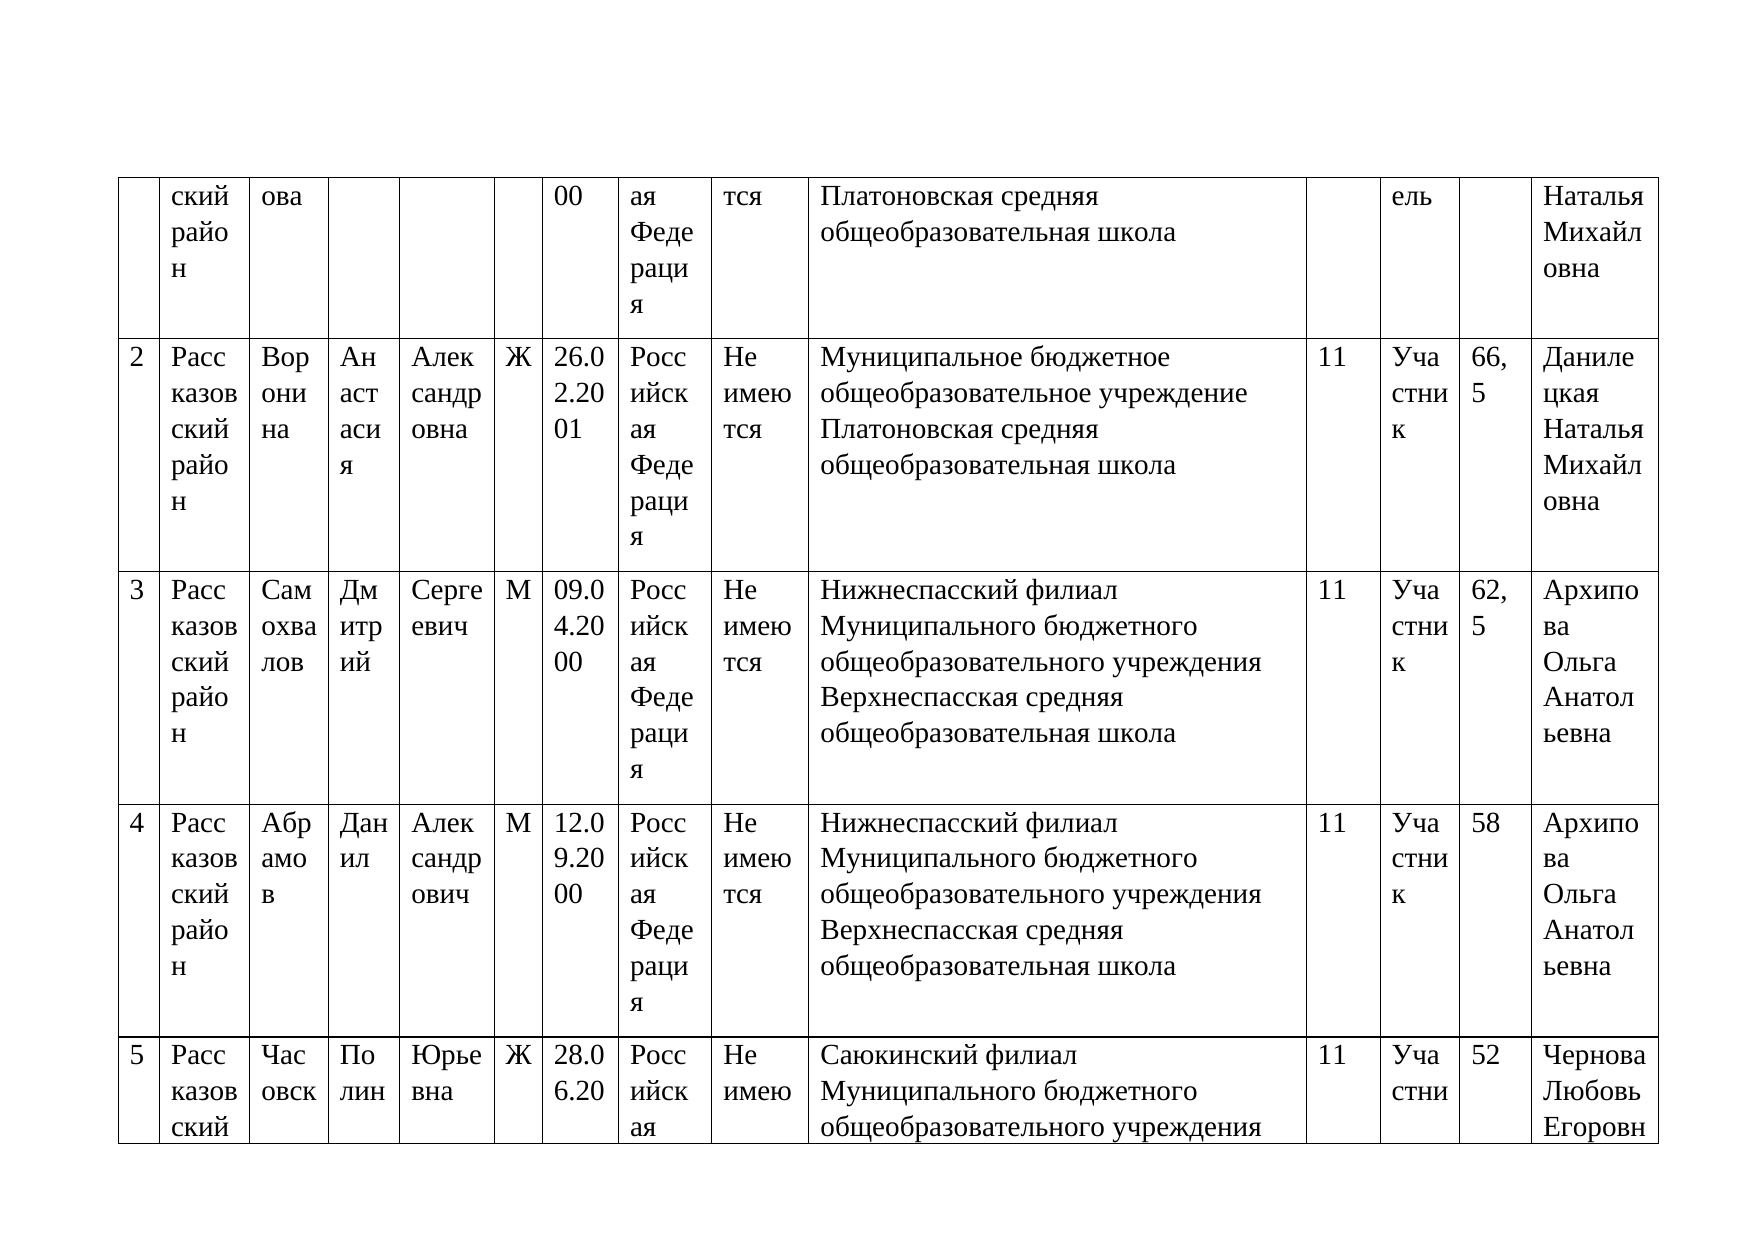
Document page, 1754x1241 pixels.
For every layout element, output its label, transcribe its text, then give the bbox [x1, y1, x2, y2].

table_cell Участни [1381, 1038, 1459, 1143]
table_cell Наталья Михайловна [1532, 178, 1658, 338]
table_cell [329, 178, 399, 338]
table_cell Не имеются [712, 805, 808, 1036]
table_cell Саюкинский филиал Муниципального бюджетного общеобразовательного учреждения [809, 1038, 1306, 1143]
table_cell Сергеевич [400, 572, 494, 804]
table_cell М [495, 572, 542, 804]
table_cell Юрьевна [400, 1038, 494, 1143]
table_cell Не имеются [712, 572, 808, 804]
table_cell ель [1381, 178, 1459, 338]
table_cell Чернова Любовь Егоровн [1532, 1038, 1658, 1143]
table_cell Участник [1381, 339, 1459, 571]
table_cell 12.09.2000 [543, 805, 618, 1036]
table_cell 00 [543, 178, 618, 338]
table_cell 5 [119, 1038, 159, 1143]
table_cell Анастасия [329, 339, 399, 571]
table_cell Нижнеспасский филиал Муниципального бюджетного общеобразовательного учреждения Верхнеспасская средняя общеобразовательная школа [809, 805, 1306, 1036]
table_cell [495, 178, 542, 338]
table_cell [119, 178, 159, 338]
table_cell Архипова Ольга Анатольевна [1532, 805, 1658, 1036]
table_cell Нижнеспасский филиал Муниципального бюджетного общеобразовательного учреждения Верхнеспасская средняя общеобразовательная школа [809, 572, 1306, 804]
table_cell Рассказовский район [160, 339, 249, 571]
table_cell 11 [1307, 572, 1380, 804]
table_cell Российская Федерация [619, 805, 711, 1036]
table_cell Российская Федерация [619, 572, 711, 804]
table_cell 4 [119, 805, 159, 1036]
table_cell Рассказовский [160, 1038, 249, 1143]
table_cell Российская [619, 1038, 711, 1143]
table_cell ова [250, 178, 328, 338]
table_cell Не имею [712, 1038, 808, 1143]
table_cell Рассказовский район [160, 805, 249, 1036]
table_cell Ж [495, 339, 542, 571]
table_cell Александровна [400, 339, 494, 571]
table_cell ая Федерация [619, 178, 711, 338]
table_cell 62,5 [1460, 572, 1531, 804]
table_cell Часовск [250, 1038, 328, 1143]
table_cell 2 [119, 339, 159, 571]
table_cell Архипова Ольга Анатольевна [1532, 572, 1658, 804]
table_cell Участник [1381, 572, 1459, 804]
table_cell тся [712, 178, 808, 338]
table_cell Муниципальное бюджетное общеобразовательное учреждение Платоновская средняя общеобразовательная школа [809, 339, 1306, 571]
table_cell 52 [1460, 1038, 1531, 1143]
table_cell Платоновская средняя общеобразовательная школа [809, 178, 1306, 338]
table_cell Дмитрий [329, 572, 399, 804]
table_cell 28.06.20 [543, 1038, 618, 1143]
table_cell 3 [119, 572, 159, 804]
table_cell Не имеются [712, 339, 808, 571]
table_cell 66,5 [1460, 339, 1531, 571]
table_cell 09.04.2000 [543, 572, 618, 804]
table_cell [400, 178, 494, 338]
table_cell 58 [1460, 805, 1531, 1036]
table_cell [1307, 178, 1380, 338]
table_cell Самохвалов [250, 572, 328, 804]
table_cell Воронина [250, 339, 328, 571]
table_cell ский район [160, 178, 249, 338]
table_cell Рассказовский район [160, 572, 249, 804]
table_cell 11 [1307, 805, 1380, 1036]
table_cell Полин [329, 1038, 399, 1143]
table_cell [1460, 178, 1531, 338]
table_cell Данил [329, 805, 399, 1036]
table_cell 11 [1307, 339, 1380, 571]
table_cell Участник [1381, 805, 1459, 1036]
table_cell Александрович [400, 805, 494, 1036]
table_cell Данилецкая Наталья Михайловна [1532, 339, 1658, 571]
table_cell 11 [1307, 1038, 1380, 1143]
table_cell Российская Федерация [619, 339, 711, 571]
table_cell М [495, 805, 542, 1036]
table_cell 26.02.2001 [543, 339, 618, 571]
table_cell Абрамов [250, 805, 328, 1036]
table_cell Ж [495, 1038, 542, 1143]
